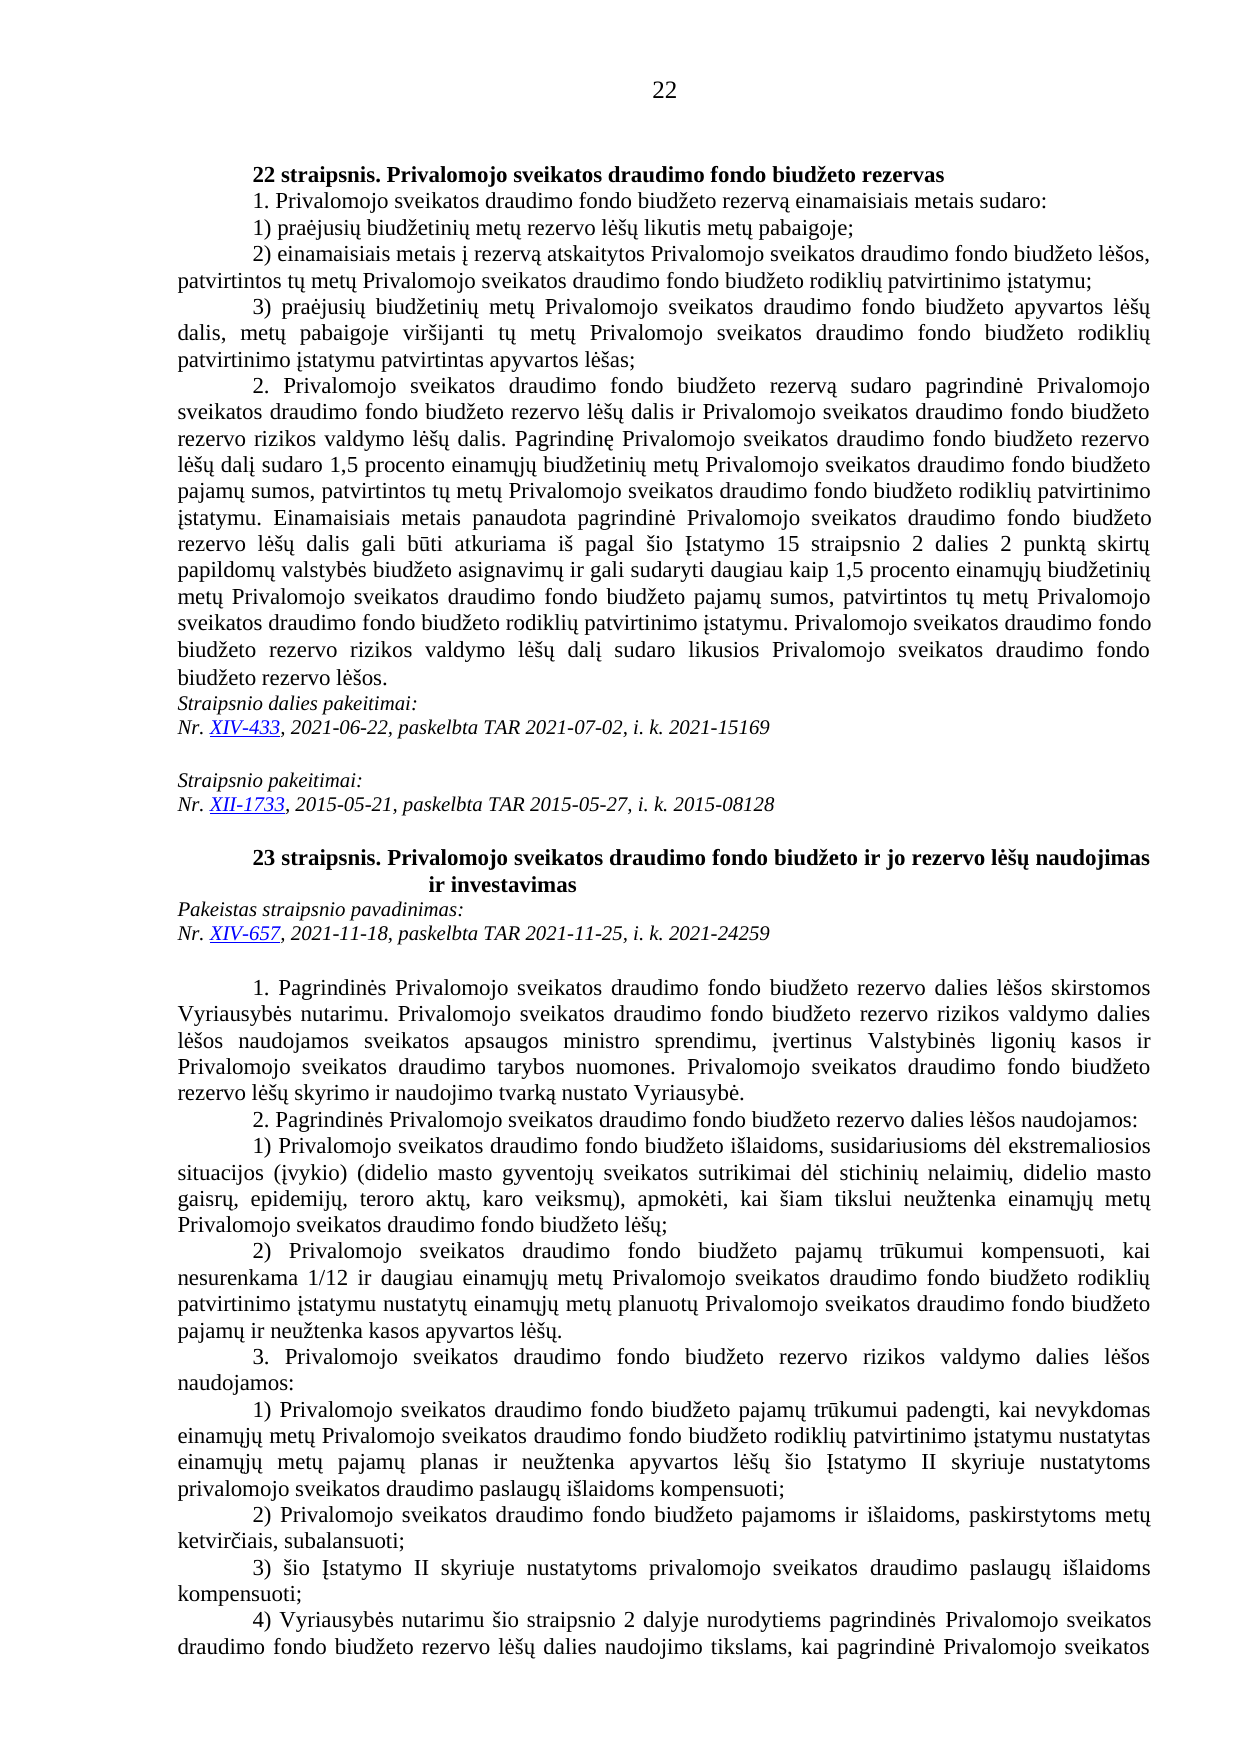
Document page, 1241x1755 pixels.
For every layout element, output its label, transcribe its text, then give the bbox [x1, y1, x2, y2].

text 1) Privalomojo sveikatos draudimo fondo biudžeto pajamų trūkumui padengti, kai nevykdomas einamųjų metų Privalomojo sveikatos draudimo fondo biudžeto rodiklių patvirtinimo įstatymu nustatytas einamųjų metų pajamų planas ir neužtenka apyvartos lėšų šio Įstatymo II skyriuje nustatytoms privalomojo sveikatos draudimo paslaugų išlaidoms kompensuoti; [177, 1396, 1152, 1501]
text 1. Pagrindinės Privalomojo sveikatos draudimo fondo biudžeto rezervo dalies lėšos skirstomos Vyriausybės nutarimu. Privalomojo sveikatos draudimo fondo biudžeto rezervo rizikos valdymo dalies lėšos naudojamos sveikatos apsaugos ministro sprendimu, įvertinus Valstybinės ligonių kasos ir Privalomojo sveikatos draudimo tarybos nuomones. Privalomojo sveikatos draudimo fondo biudžeto rezervo lėšų skyrimo ir naudojimo tvarką nustato Vyriausybė. [177, 974, 1152, 1106]
text Pakeistas straipsnio pavadinimas: [177, 897, 1152, 921]
text 1) Privalomojo sveikatos draudimo fondo biudžeto išlaidoms, susidariusioms dėl ekstremaliosios situacijos (įvykio) (didelio masto gyventojų sveikatos sutrikimai dėl stichinių nelaimių, didelio masto gaisrų, epidemijų, teroro aktų, karo veiksmų), apmokėti, kai šiam tikslui neužtenka einamųjų metų Privalomojo sveikatos draudimo fondo biudžeto lėšų; [177, 1132, 1152, 1238]
text 23 straipsnis. Privalomojo sveikatos draudimo fondo biudžeto ir jo rezervo lėšų naudojimas ir investavimas [252, 844, 1152, 897]
text 22 straipsnis. Privalomojo sveikatos draudimo fondo biudžeto rezervas [177, 161, 1152, 188]
text 2) einamaisiais metais į rezervą atskaitytos Privalomojo sveikatos draudimo fondo biudžeto lėšos, patvirtintos tų metų Privalomojo sveikatos draudimo fondo biudžeto rodiklių patvirtinimo įstatymu; [177, 240, 1152, 293]
text 2. Pagrindinės Privalomojo sveikatos draudimo fondo biudžeto rezervo dalies lėšos naudojamos: [177, 1106, 1152, 1132]
text Nr. XII-1733, 2015-05-21, paskelbta TAR 2015-05-27, i. k. 2015-08128 [177, 792, 1152, 816]
text 1. Privalomojo sveikatos draudimo fondo biudžeto rezervą einamaisiais metais sudaro: [177, 188, 1152, 214]
text Straipsnio pakeitimai: [177, 768, 1152, 792]
text 4) Vyriausybės nutarimu šio straipsnio 2 dalyje nurodytiems pagrindinės Privalomojo sveikatos draudimo fondo biudžeto rezervo lėšų dalies naudojimo tikslams, kai pagrindinė Privalomojo sveikatos [177, 1607, 1152, 1659]
text 1) praėjusių biudžetinių metų rezervo lėšų likutis metų pabaigoje; [177, 214, 1152, 240]
text 2) Privalomojo sveikatos draudimo fondo biudžeto pajamų trūkumui kompensuoti, kai nesurenkama 1/12 ir daugiau einamųjų metų Privalomojo sveikatos draudimo fondo biudžeto rodiklių patvirtinimo įstatymu nustatytų einamųjų metų planuotų Privalomojo sveikatos draudimo fondo biudžeto pajamų ir neužtenka kasos apyvartos lėšų. [177, 1238, 1152, 1343]
text Nr. XIV-657, 2021-11-18, paskelbta TAR 2021-11-25, i. k. 2021-24259 [177, 921, 1152, 945]
text Straipsnio dalies pakeitimai: [177, 691, 1152, 715]
text 3. Privalomojo sveikatos draudimo fondo biudžeto rezervo rizikos valdymo dalies lėšos naudojamos: [177, 1343, 1152, 1396]
text Nr. XIV-433, 2021-06-22, paskelbta TAR 2021-07-02, i. k. 2021-15169 [177, 715, 1152, 739]
text 3) šio Įstatymo II skyriuje nustatytoms privalomojo sveikatos draudimo paslaugų išlaidoms kompensuoti; [177, 1554, 1152, 1607]
text 3) praėjusių biudžetinių metų Privalomojo sveikatos draudimo fondo biudžeto apyvartos lėšų dalis, metų pabaigoje viršijanti tų metų Privalomojo sveikatos draudimo fondo biudžeto rodiklių patvirtinimo įstatymu patvirtintas apyvartos lėšas; [177, 293, 1152, 372]
text 2. Privalomojo sveikatos draudimo fondo biudžeto rezervą sudaro pagrindinė Privalomojo sveikatos draudimo fondo biudžeto rezervo lėšų dalis ir Privalomojo sveikatos draudimo fondo biudžeto rezervo rizikos valdymo lėšų dalis. Pagrindinę Privalomojo sveikatos draudimo fondo biudžeto rezervo lėšų dalį sudaro 1,5 procento einamųjų biudžetinių metų Privalomojo sveikatos draudimo fondo biudžeto pajamų sumos, patvirtintos tų metų Privalomojo sveikatos draudimo fondo biudžeto rodiklių patvirtinimo įstatymu. Einamaisiais metais panaudota pagrindinė Privalomojo sveikatos draudimo fondo biudžeto rezervo lėšų dalis gali būti atkuriama iš pagal šio Įstatymo 15 straipsnio 2 dalies 2 punktą skirtų papildomų valstybės biudžeto asignavimų ir gali sudaryti daugiau kaip 1,5 procento einamųjų biudžetinių metų Privalomojo sveikatos draudimo fondo biudžeto pajamų sumos, patvirtintos tų metų Privalomojo sveikatos draudimo fondo biudžeto rodiklių patvirtinimo įstatymu. Privalomojo sveikatos draudimo fondo biudžeto rezervo rizikos valdymo lėšų dalį sudaro likusios Privalomojo sveikatos draudimo fondo biudžeto rezervo lėšos. [177, 372, 1152, 691]
text 2) Privalomojo sveikatos draudimo fondo biudžeto pajamoms ir išlaidoms, paskirstytoms metų ketvirčiais, subalansuoti; [177, 1501, 1152, 1554]
